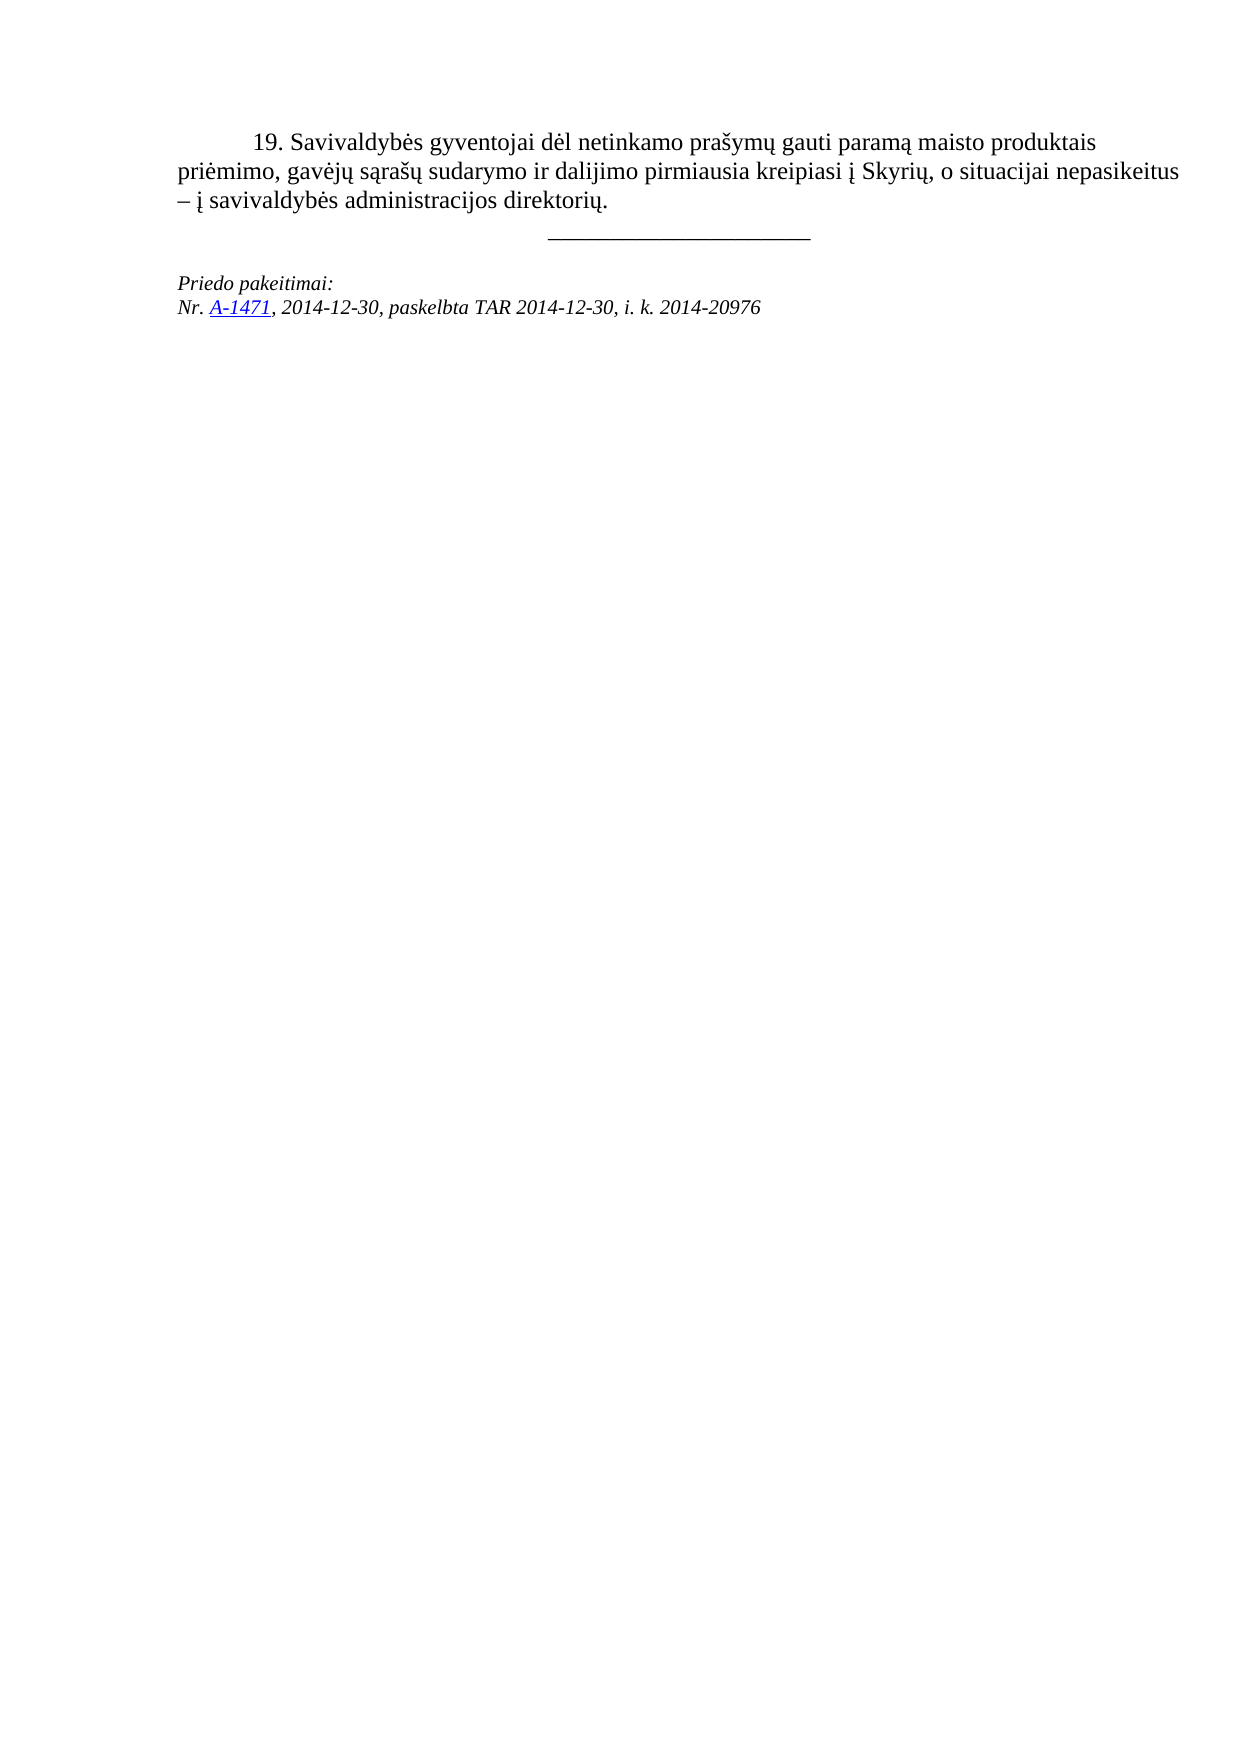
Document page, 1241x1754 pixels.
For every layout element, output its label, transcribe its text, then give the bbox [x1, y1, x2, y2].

text 19. Savivaldybės gyventojai dėl netinkamo prašymų gauti paramą maisto produktais priėmimo, gavėjų sąrašų sudarymo ir dalijimo pirmiausia kreipiasi į Skyrių, o situacijai nepasikeitus – į savivaldybės administracijos direktorių. [177, 127, 1181, 214]
text Priedo pakeitimai: [177, 271, 1181, 295]
text _____________________ [177, 214, 1181, 242]
text Nr. A-1471, 2014-12-30, paskelbta TAR 2014-12-30, i. k. 2014-20976 [177, 295, 1181, 319]
